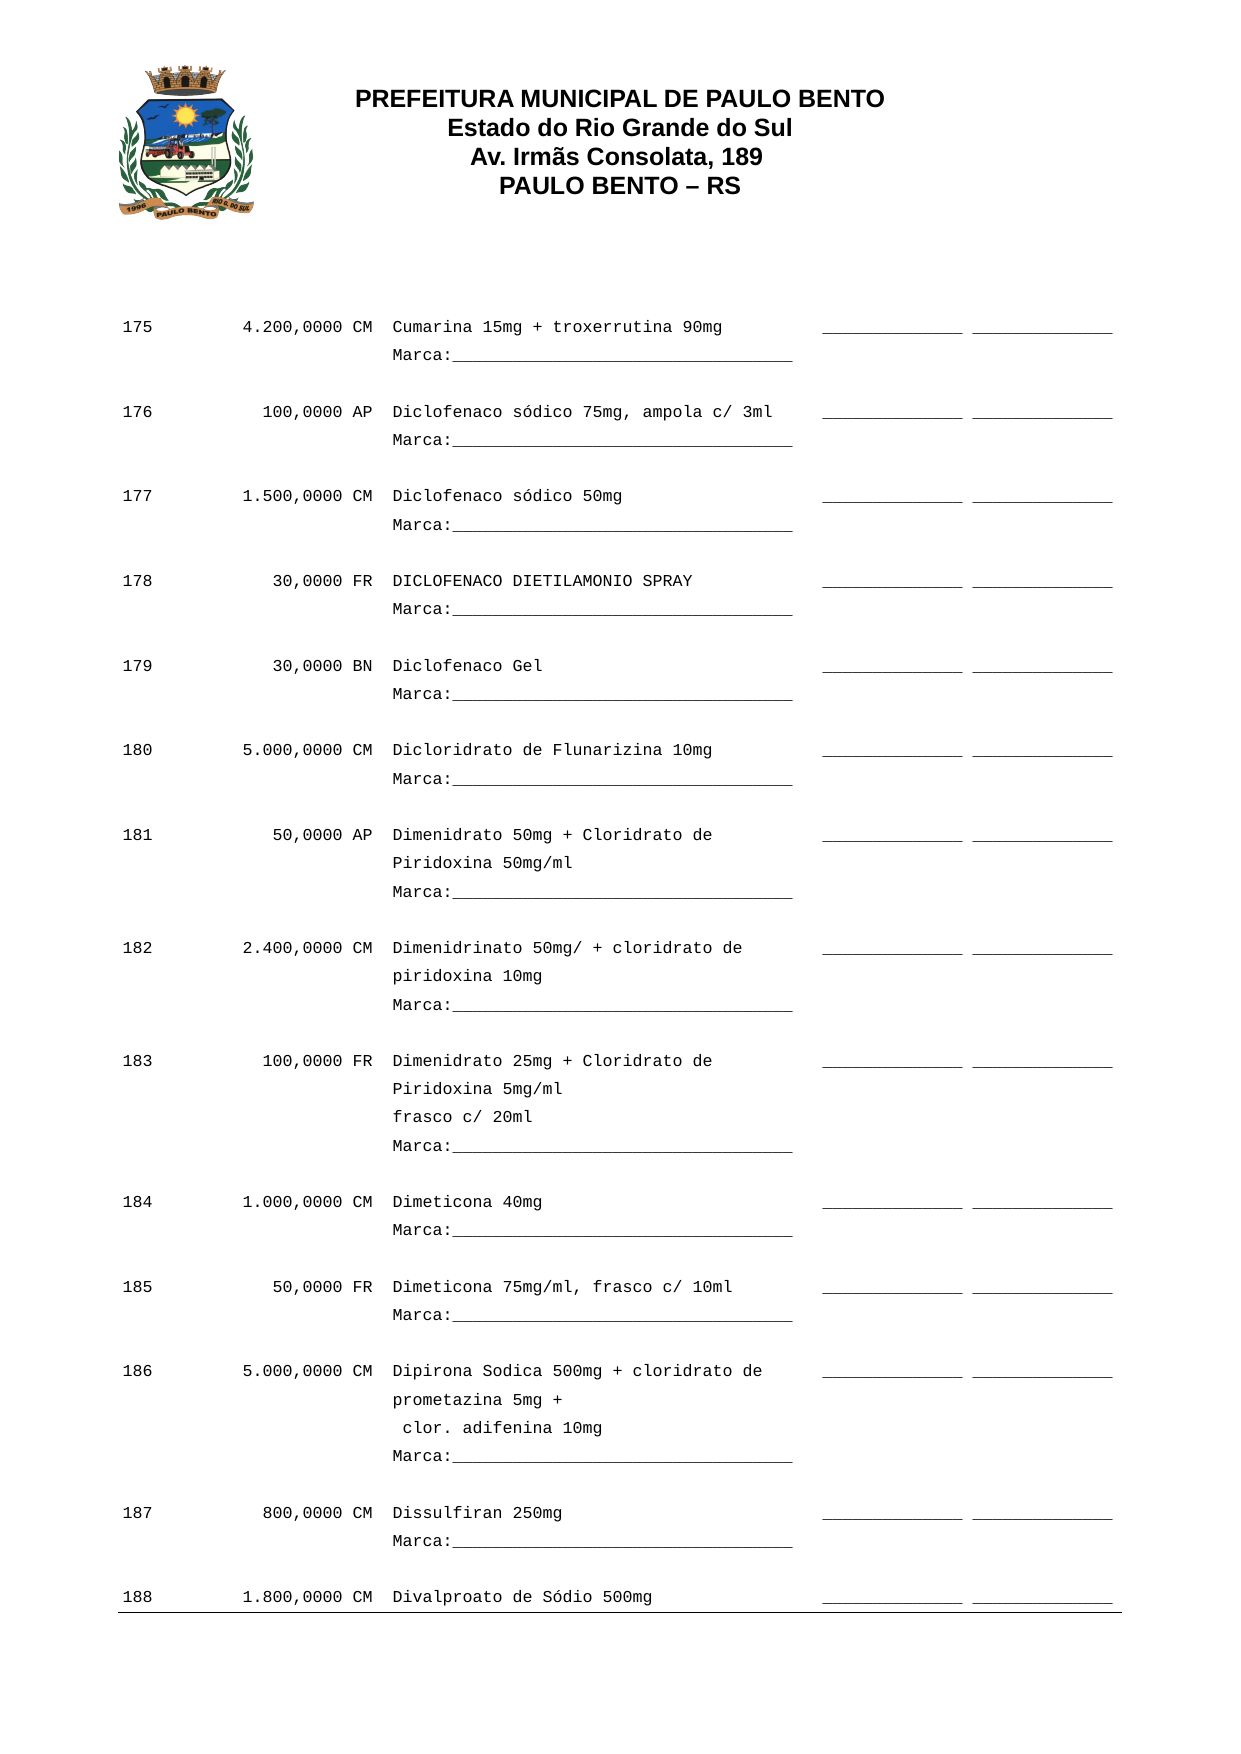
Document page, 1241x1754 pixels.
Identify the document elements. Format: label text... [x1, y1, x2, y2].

text 175 4.200,0000 CM Cumarina 15mg + troxerrutina 90mg ______________ ______________ Marca:__________________________________ 176 100,0000 AP Diclofenaco sódico 75mg, ampola c/ 3ml ______________ ______________ Marca:__________________________________ 177 1.500,0000 CM Diclofenaco sódico 50mg ______________ ______________ Marca:__________________________________ 178 30,0000 FR DICLOFENACO DIETILAMONIO SPRAY ______________ ______________ Marca:__________________________________ 179 30,0000 BN Diclofenaco Gel ______________ ______________ Marca:__________________________________ 180 5.000,0000 CM Dicloridrato de Flunarizina 10mg ______________ ______________ Marca:__________________________________ 181 50,0000 AP Dimenidrato 50mg + Cloridrato de ______________ ______________ Piridoxina 50mg/ml Marca:__________________________________ 182 2.400,0000 CM Dimenidrinato 50mg/ + cloridrato de ______________ ______________ piridoxina 10mg Marca:__________________________________ 183 100,0000 FR Dimenidrato 25mg + Cloridrato de ______________ ______________ Piridoxina 5mg/ml frasco c/ 20ml Marca:__________________________________ 184 1.000,0000 CM Dimeticona 40mg ______________ ______________ Marca:__________________________________ 185 50,0000 FR Dimeticona 75mg/ml, frasco c/ 10ml ______________ ______________ Marca:__________________________________ 186 5.000,0000 CM Dipirona Sodica 500mg + cloridrato de ______________ ______________ prometazina 5mg + clor. adifenina 10mg Marca:__________________________________ 187 800,0000 CM Dissulfiran 250mg ______________ ______________ Marca:__________________________________ 188 1.800,0000 CM Divalproato de Sódio 500mg ______________ ______________ [118, 286, 1122, 1612]
picture [118, 65, 254, 220]
